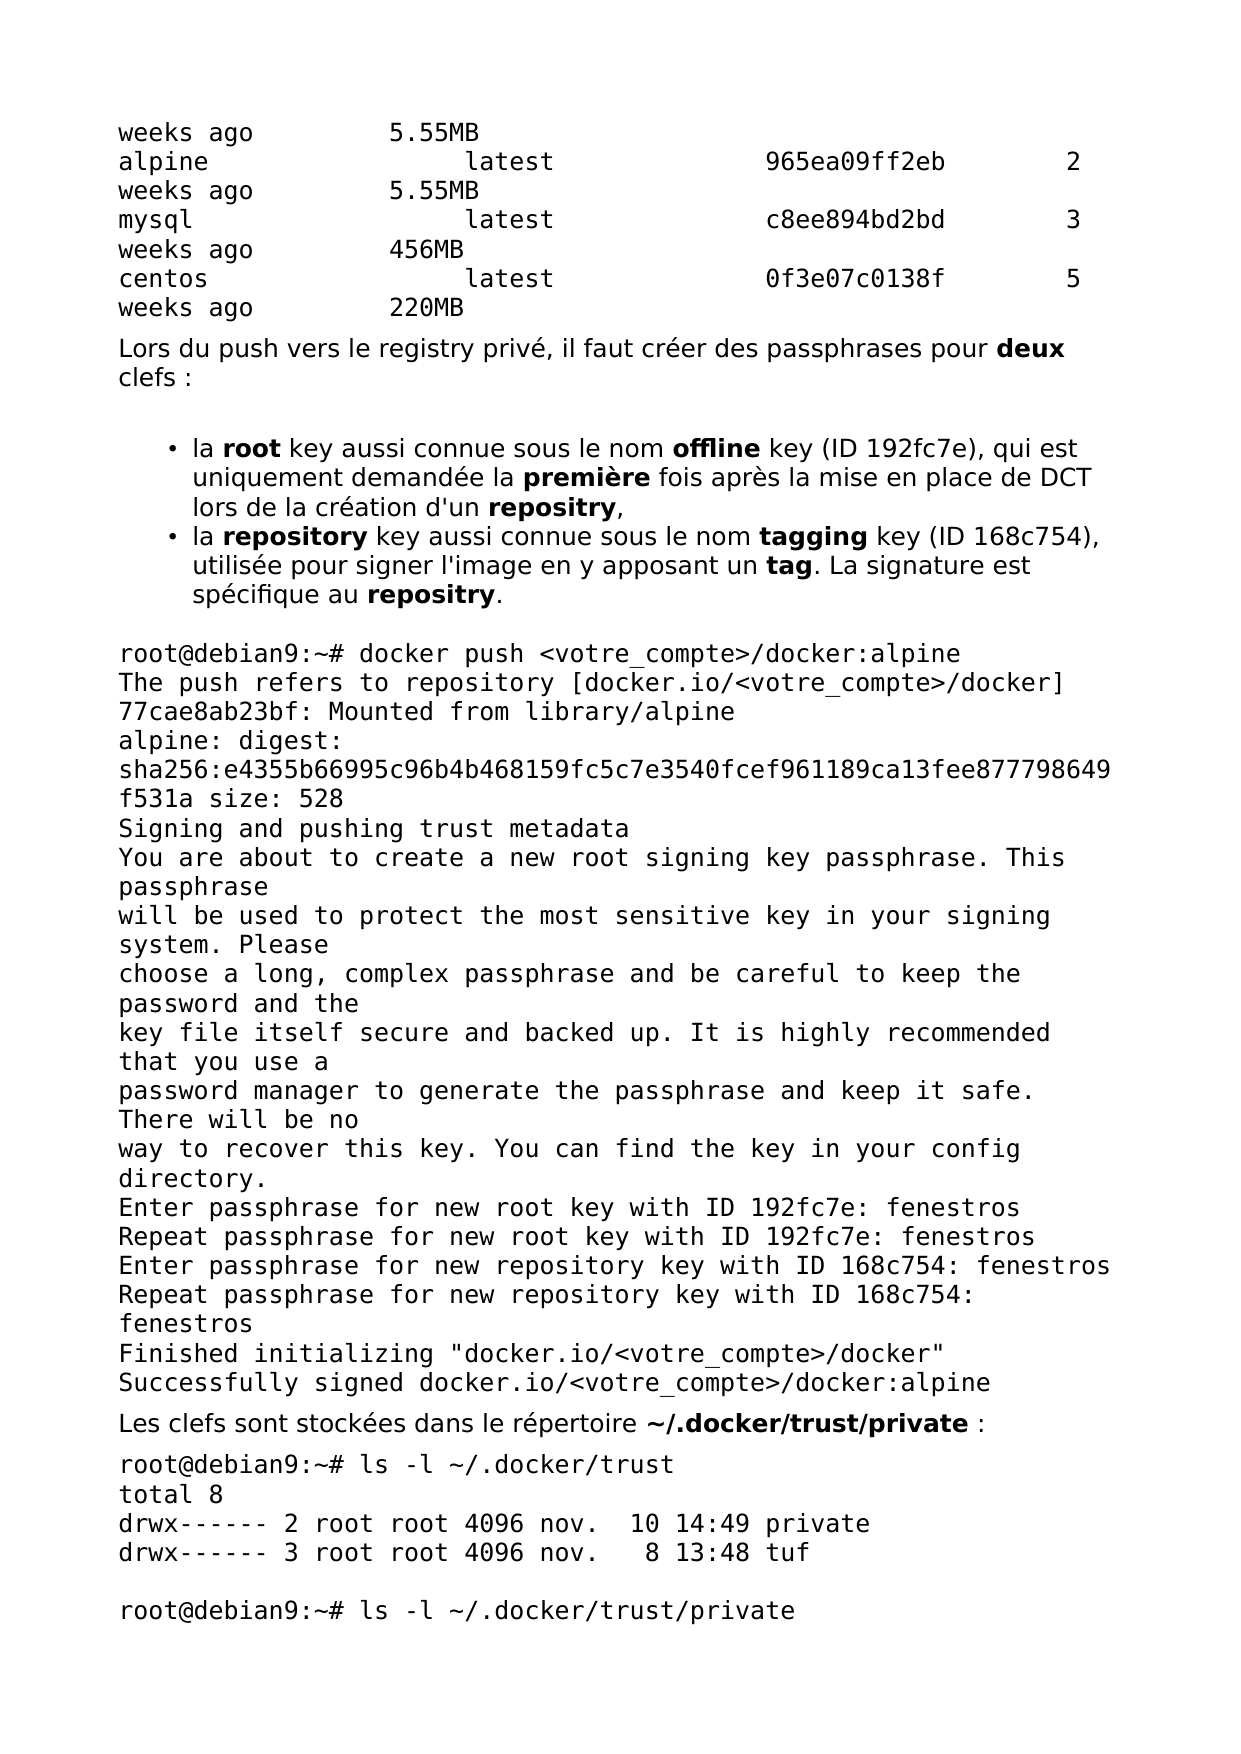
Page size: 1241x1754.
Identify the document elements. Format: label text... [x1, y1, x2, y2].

text Lors du push vers le registry privé, il faut créer des passphrases pour deux clefs : [118, 334, 1122, 392]
list la root key aussi connue sous le nom offline key (ID 192fc7e), qui est uniquement demandée la première fois après la mise en place de DCT lors de la création d'un repositry, [177, 434, 1122, 522]
text root@debian9:~# docker push <votre_compte>/docker:alpine The push refers to repository [docker.io/<votre_compte>/docker] 77cae8ab23bf: Mounted from library/alpine alpine: digest: sha256:e4355b66995c96b4b468159fc5c7e3540fcef961189ca13fee877798649f531a size: 528 Signing and pushing trust metadata You are about to create a new root signing key passphrase. This passphrase will be used to protect the most sensitive key in your signing system. Please choose a long, complex passphrase and be careful to keep the password and the key file itself secure and backed up. It is highly recommended that you use a password manager to generate the passphrase and keep it safe. There will be no way to recover this key. You can find the key in your config directory. Enter passphrase for new root key with ID 192fc7e: fenestros Repeat passphrase for new root key with ID 192fc7e: fenestros Enter passphrase for new repository key with ID 168c754: fenestros Repeat passphrase for new repository key with ID 168c754: fenestros Finished initializing "docker.io/<votre_compte>/docker" Successfully signed docker.io/<votre_compte>/docker:alpine [118, 639, 1122, 1397]
list la repository key aussi connue sous le nom tagging key (ID 168c754), utilisée pour signer l'image en y apposant un tag. La signature est spécifique au repositry. [177, 522, 1122, 609]
text Les clefs sont stockées dans le répertoire ~/.docker/trust/private : [118, 1409, 1122, 1438]
text root@debian9:~# ls -l ~/.docker/trust total 8 drwx------ 2 root root 4096 nov. 10 14:49 private drwx------ 3 root root 4096 nov. 8 13:48 tuf root@debian9:~# ls -l ~/.docker/trust/private [118, 1451, 1122, 1626]
text weeks ago 5.55MB alpine latest 965ea09ff2eb 2 weeks ago 5.55MB mysql latest c8ee894bd2bd 3 weeks ago 456MB centos latest 0f3e07c0138f 5 weeks ago 220MB [118, 118, 1122, 322]
